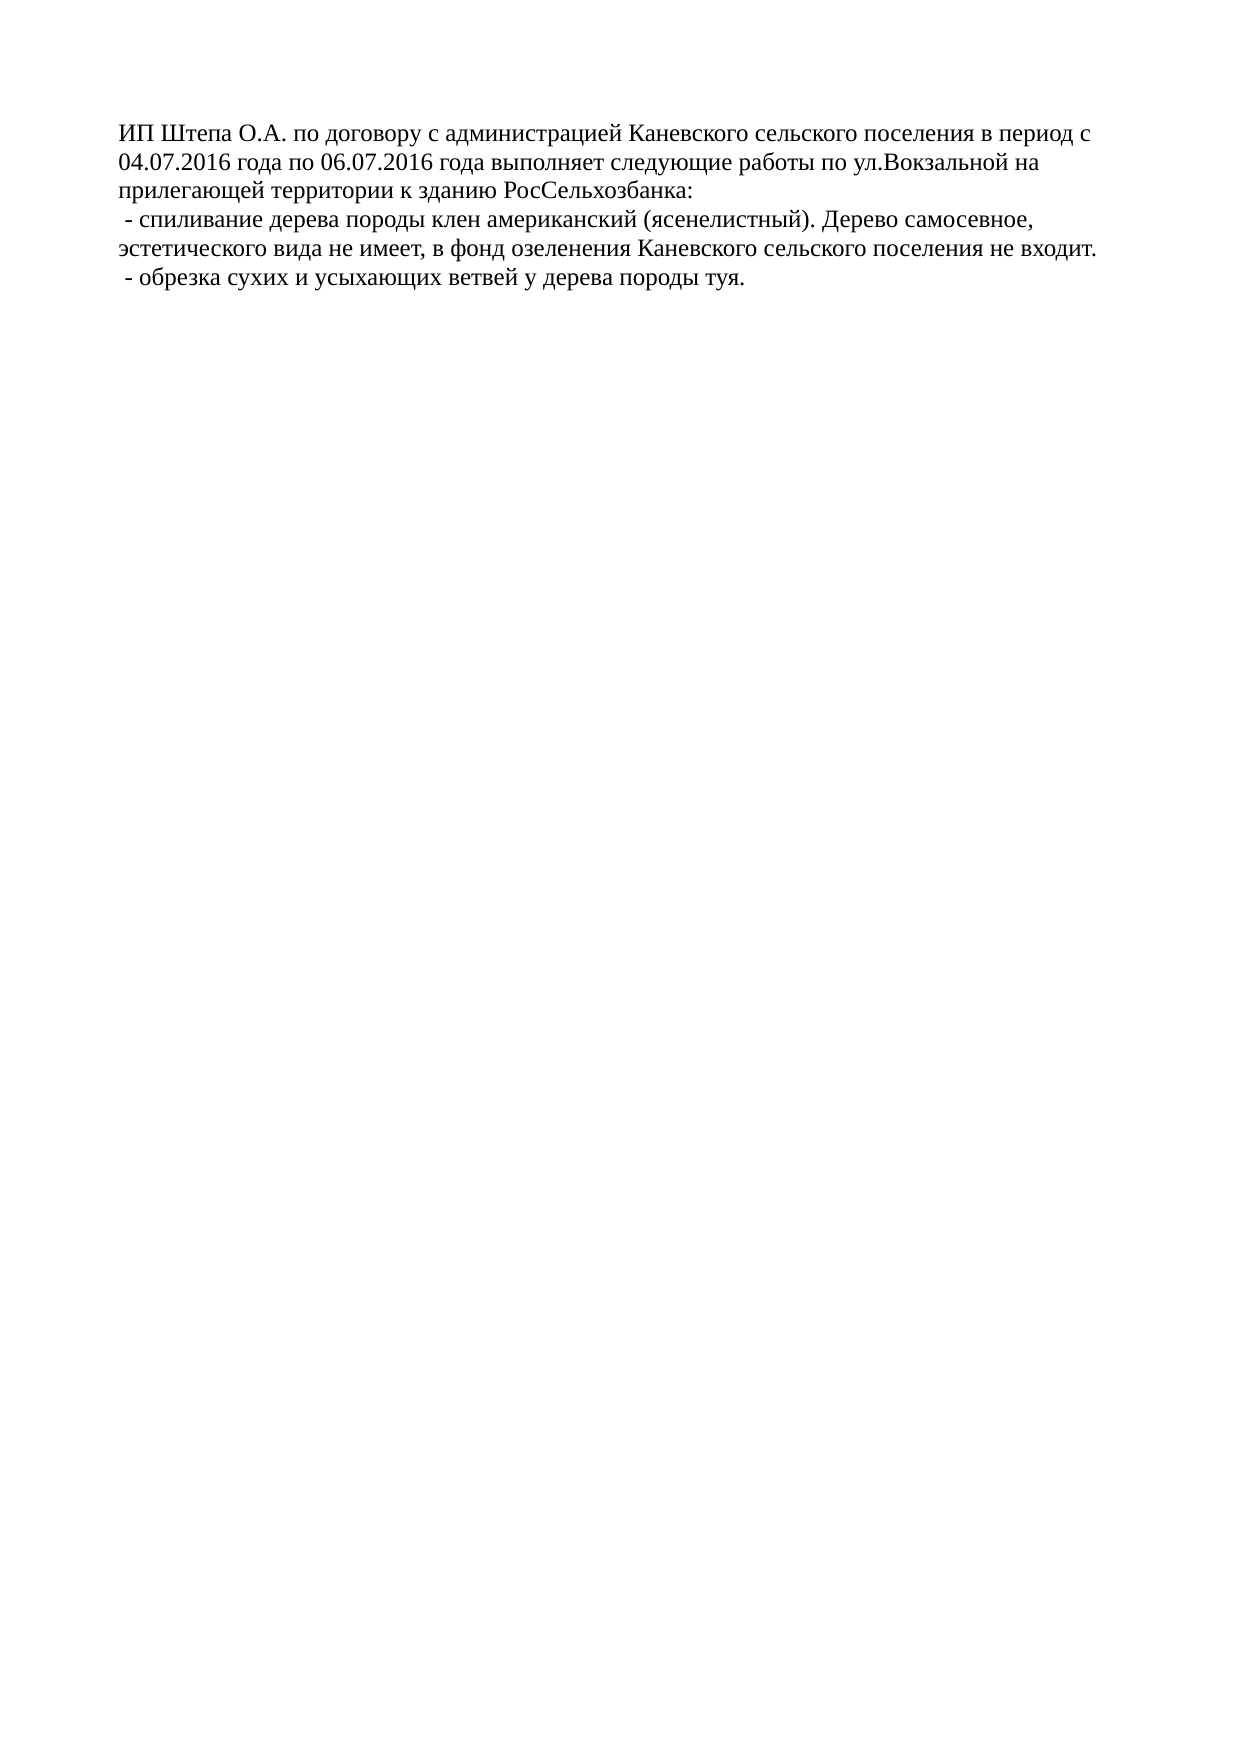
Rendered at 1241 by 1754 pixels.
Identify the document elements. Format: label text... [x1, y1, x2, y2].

text - обрезка сухих и усыхающих ветвей у дерева породы туя. [118, 262, 1122, 291]
text - спиливание дерева породы клен американский (ясенелистный). Дерево самосевное, эстетического вида не имеет, в фонд озеленения Каневского сельского поселения не входит. [118, 204, 1122, 262]
text ИП Штепа О.А. по договору с администрацией Каневского сельского поселения в период с 04.07.2016 года по 06.07.2016 года выполняет следующие работы по ул.Вокзальной на прилегающей территории к зданию РосСельхозбанка: [118, 118, 1122, 204]
